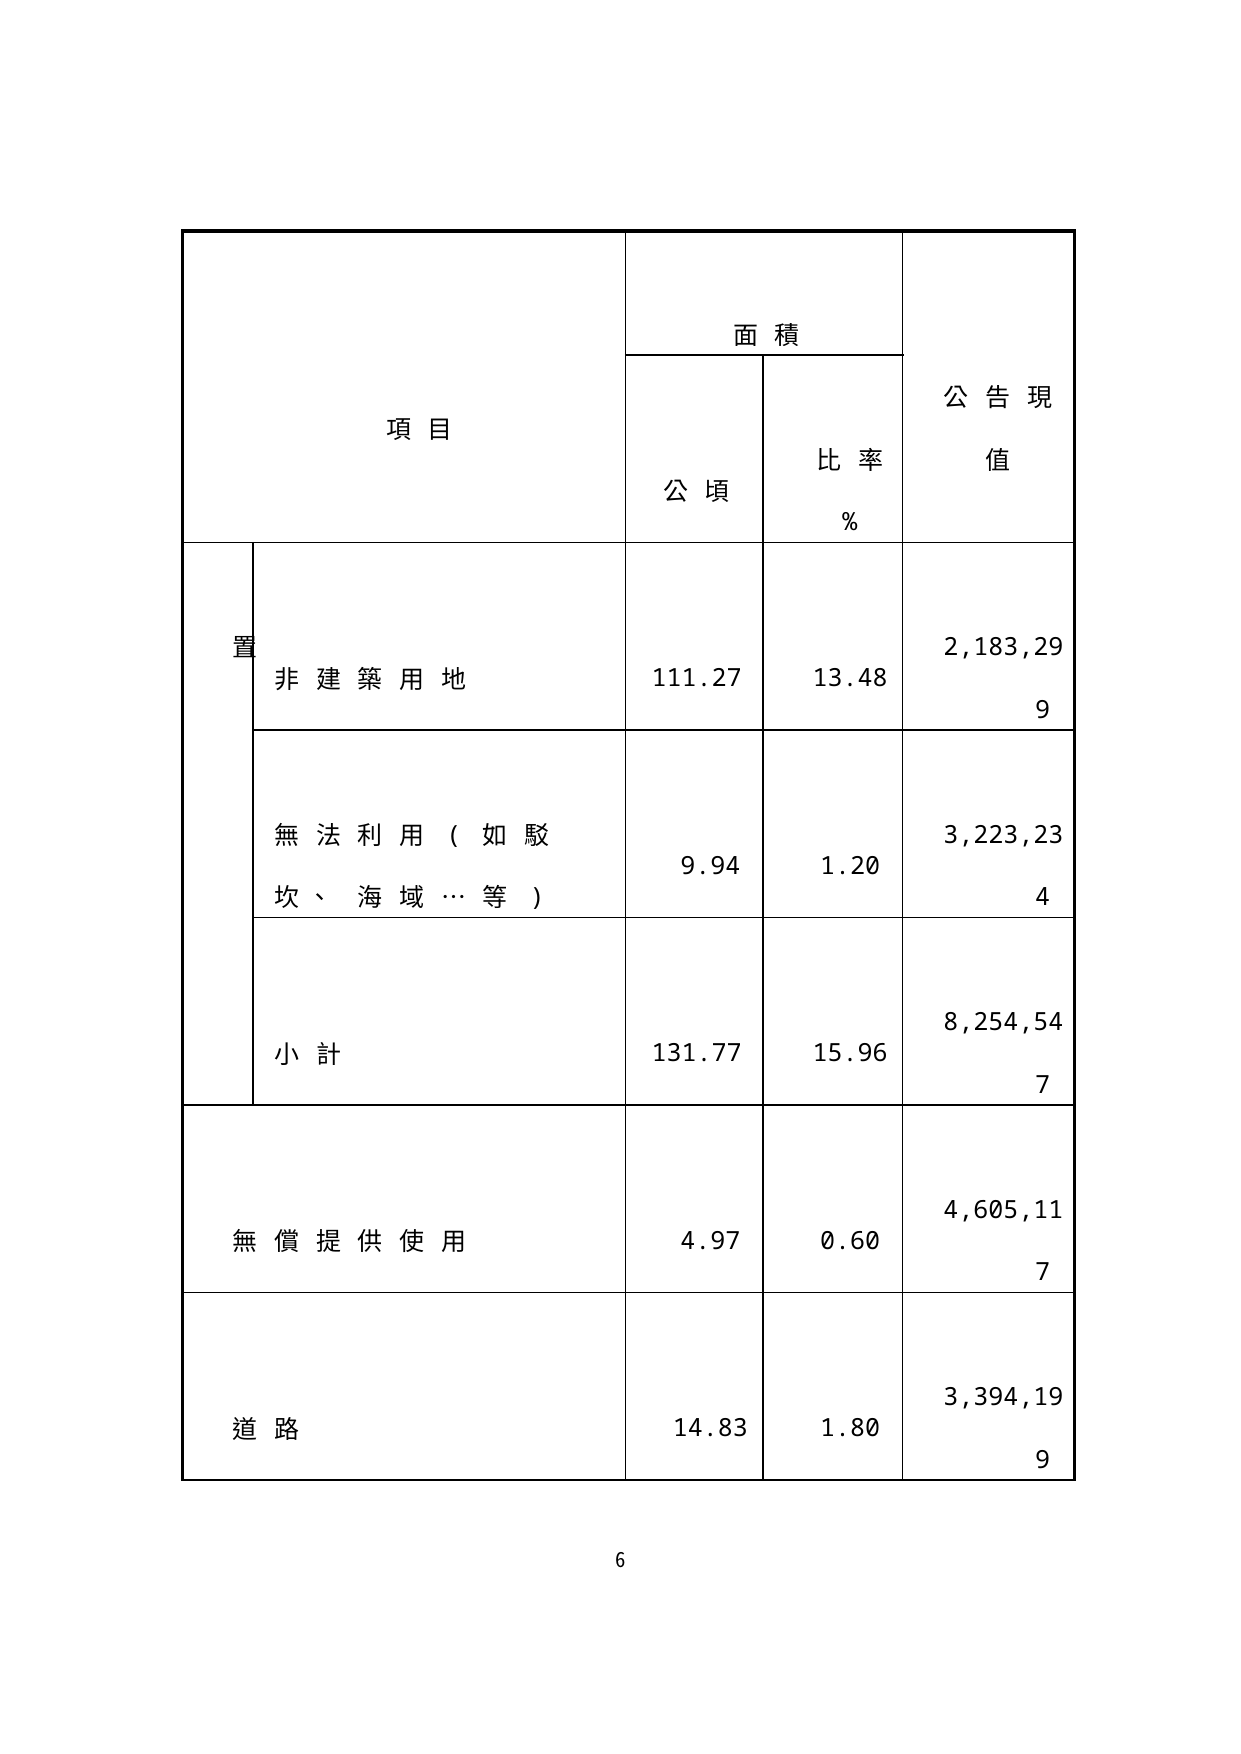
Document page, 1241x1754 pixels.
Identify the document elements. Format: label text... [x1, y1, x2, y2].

table_cell 4,605,117 [903, 1106, 1073, 1292]
table_cell 3,223,234 [903, 731, 1073, 917]
table_cell 111.27 [626, 543, 762, 729]
table_cell 14.83 [626, 1293, 762, 1479]
table_cell 道路 [184, 1293, 625, 1479]
table_cell 小計 [254, 918, 625, 1104]
table_cell 比率% [764, 356, 902, 542]
table_header 公告現值 [903, 233, 1073, 542]
table_cell 3,394,199 [903, 1293, 1073, 1479]
table_cell 9.94 [626, 731, 762, 917]
table_cell 13.48 [764, 543, 902, 729]
table_cell 4.97 [626, 1106, 762, 1292]
table_cell 1.80 [764, 1293, 902, 1479]
table_header 項目 [184, 233, 625, 542]
table_cell 15.96 [764, 918, 902, 1104]
table_cell 無償提供使用 [184, 1106, 625, 1292]
table_cell 閒 置 [184, 543, 252, 1104]
table_cell 8,254,547 [903, 918, 1073, 1104]
table_cell 1.20 [764, 731, 902, 917]
table_header 面積 [626, 233, 902, 354]
table_cell 公頃 [626, 356, 762, 542]
table_cell 非建築用地 [254, 543, 625, 729]
table_cell 131.77 [626, 918, 762, 1104]
table_cell 0.60 [764, 1106, 902, 1292]
table_cell 無法利用(如駁坎、海域…等) [254, 731, 625, 917]
table_cell 2,183,299 [903, 543, 1073, 729]
